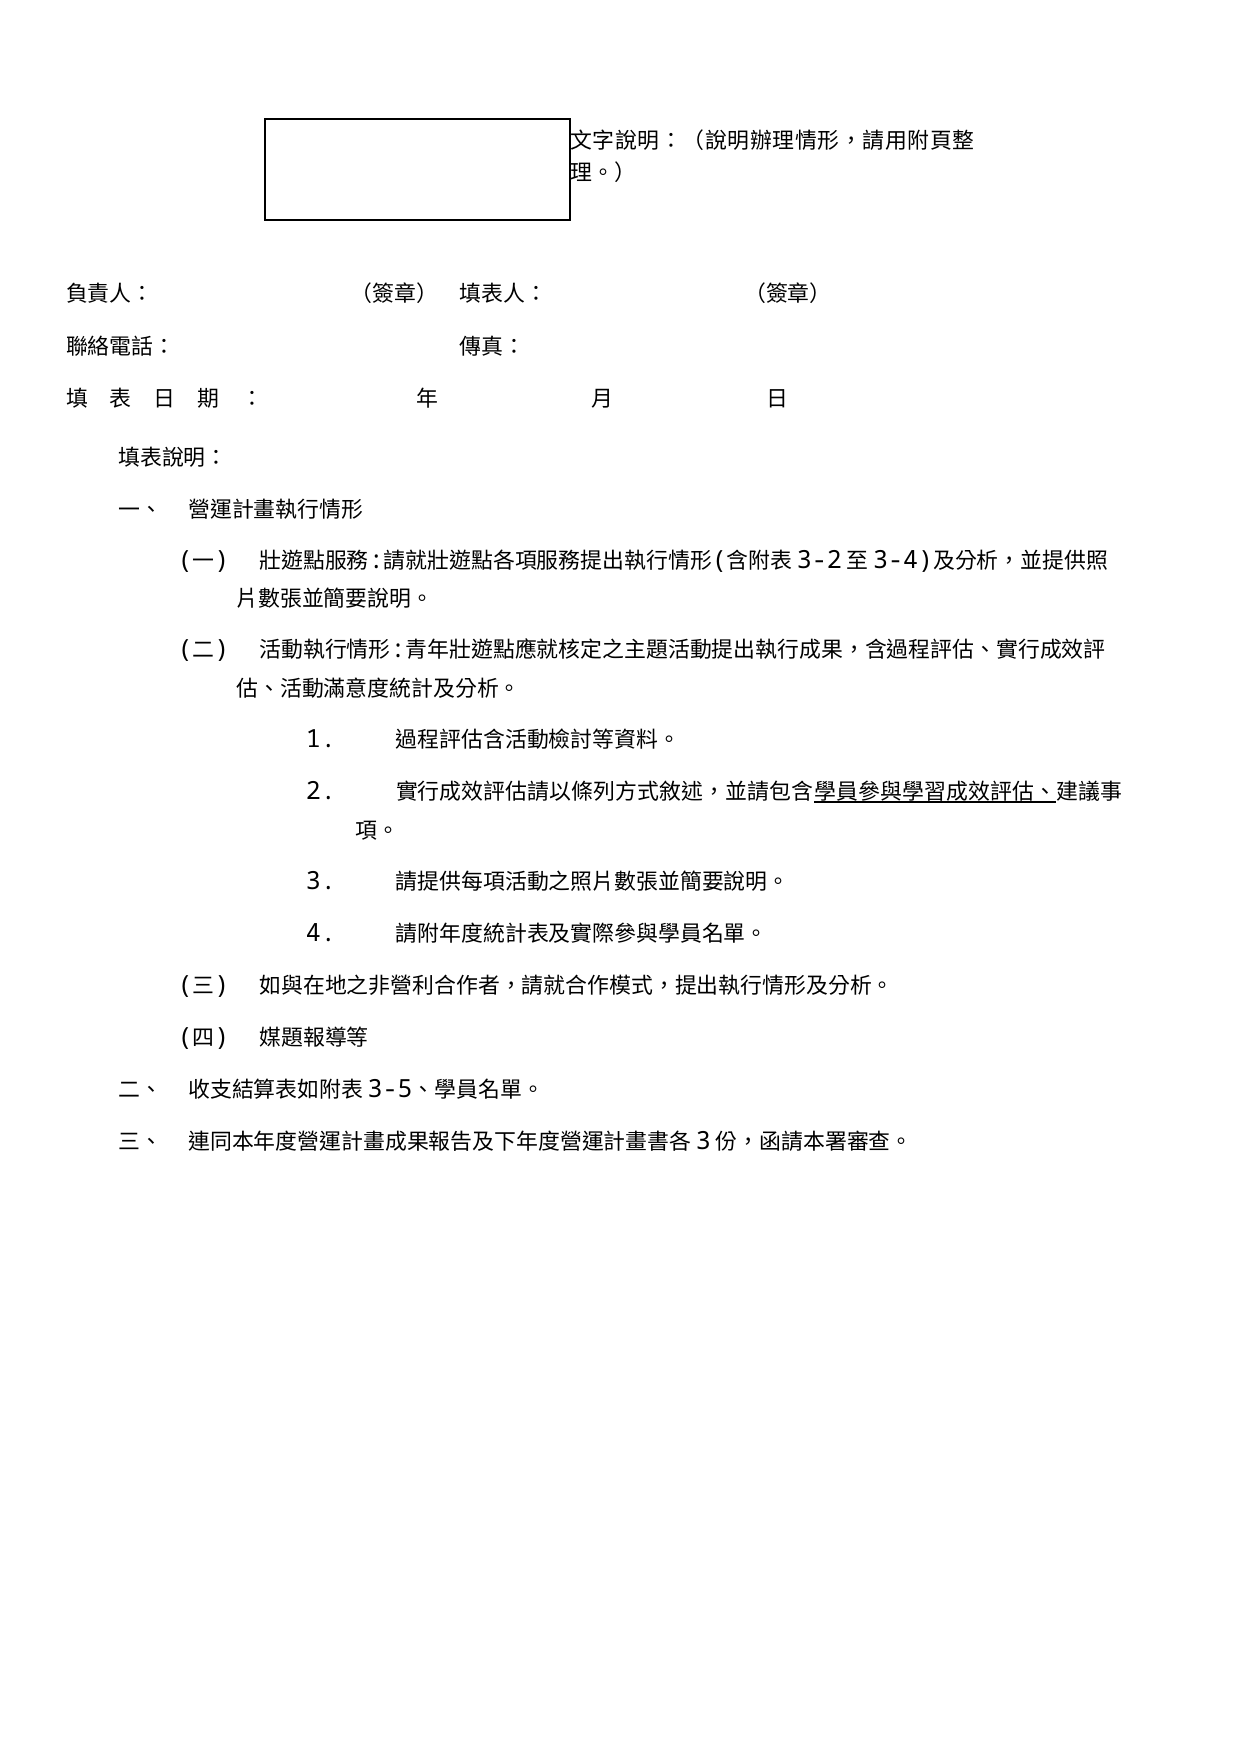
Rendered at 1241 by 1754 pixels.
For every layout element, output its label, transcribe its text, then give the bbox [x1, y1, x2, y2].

text 聯絡電話： 傳真： [66, 329, 1122, 361]
text (一) 壯遊點服務:請就壯遊點各項服務提出執行情形(含附表3-2至3-4)及分析，並提供照片數張並簡要說明。 [177, 538, 1122, 613]
text 1. 過程評估含活動檢討等資料。 [306, 717, 1122, 755]
text 4. 請附年度統計表及實際參與學員名單。 [306, 911, 1122, 948]
text 二、 收支結算表如附表3-5、學員名單。 [118, 1067, 1122, 1105]
text (二) 活動執行情形:青年壯遊點應就核定之主題活動提出執行成果，含過程評估、實行成效評估、活動滿意度統計及分析。 [177, 628, 1122, 703]
text 三、 連同本年度營運計畫成果報告及下年度營運計畫書各3份，函請本署審查。 [118, 1119, 1122, 1157]
text (四) 媒題報導等 [177, 1015, 1122, 1053]
text 3. 請提供每項活動之照片數張並簡要說明。 [306, 859, 1122, 896]
text (三) 如與在地之非營利合作者，請就合作模式，提出執行情形及分析。 [177, 963, 1122, 1001]
table_header 文字說明：（說明辦理情形，請用附頁整理。） [571, 118, 975, 219]
table_header [266, 120, 569, 219]
text 負責人： （簽章） 填表人： （簽章） [66, 276, 1122, 308]
text 一、 營運計畫執行情形 [118, 486, 1122, 523]
text 填表說明： [118, 434, 1122, 471]
text 2. 實行成效評估請以條列方式敘述，並請包含學員參與學習成效評估、建議事項。 [306, 769, 1122, 844]
text 填 表 日 期 ： 年 月 日 [66, 381, 1122, 413]
